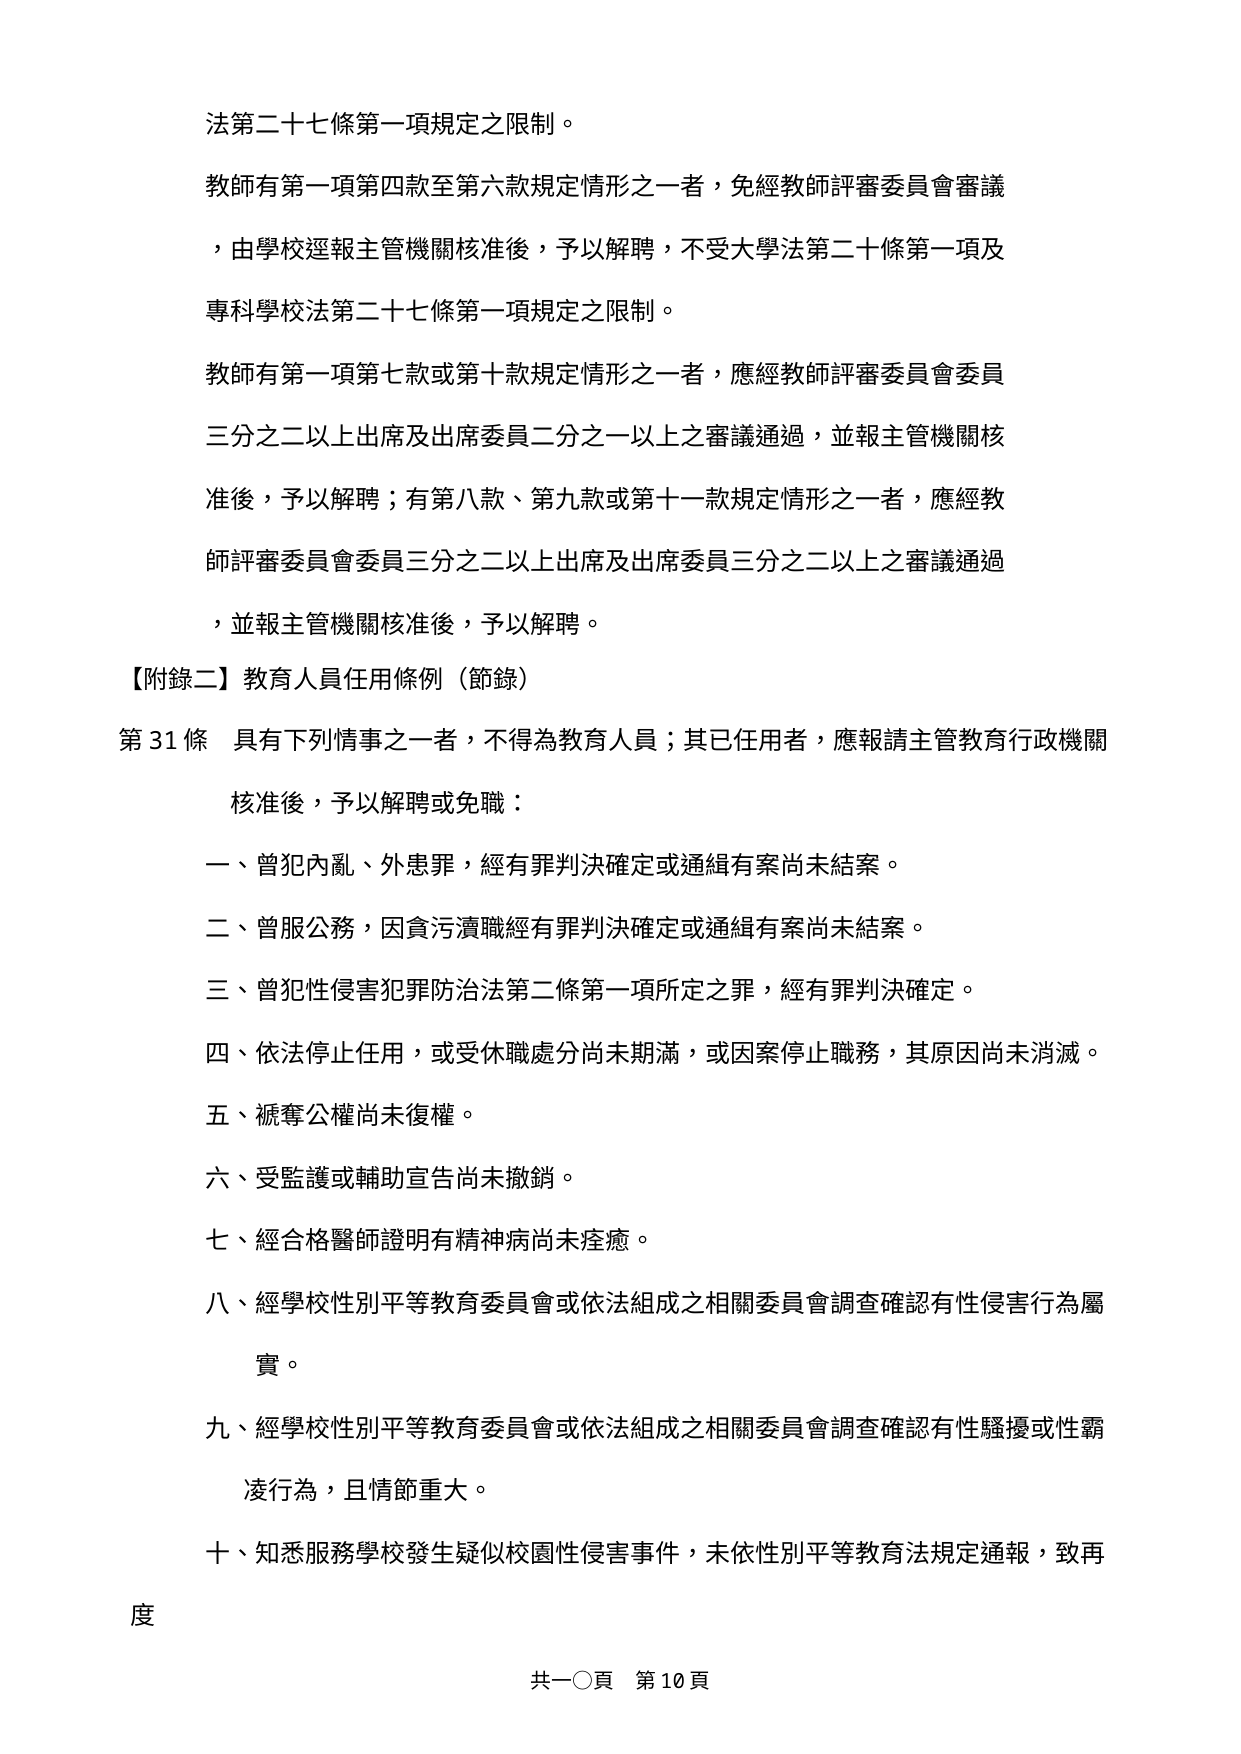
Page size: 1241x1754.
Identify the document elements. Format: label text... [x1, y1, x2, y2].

text 七、經合格醫師證明有精神病尚未痊癒。 [118, 1197, 1122, 1260]
text 五、褫奪公權尚未復權。 [118, 1072, 1122, 1135]
text 十、知悉服務學校發生疑似校園性侵害事件，未依性別平等教育法規定通報，致再度 [131, 1510, 1122, 1635]
text 六、受監護或輔助宣告尚未撤銷。 [118, 1135, 1122, 1197]
text 第31條 具有下列情事之一者，不得為教育人員；其已任用者，應報請主管教育行政機關核准後，予以解聘或免職： [118, 697, 1122, 822]
text 三分之二以上出席及出席委員二分之一以上之審議通過，並報主管機關核 [118, 393, 1122, 456]
text 法第二十七條第一項規定之限制。 [118, 81, 1122, 143]
text 【附錄二】教育人員任用條例（節錄） [118, 656, 1122, 697]
text 一、曾犯內亂、外患罪，經有罪判決確定或通緝有案尚未結案。 [118, 822, 1122, 885]
text 四、依法停止任用，或受休職處分尚未期滿，或因案停止職務，其原因尚未消滅。 [118, 1010, 1122, 1072]
text 二、曾服公務，因貪污瀆職經有罪判決確定或通緝有案尚未結案。 [118, 885, 1122, 947]
text 教師有第一項第七款或第十款規定情形之一者，應經教師評審委員會委員 [118, 331, 1122, 393]
text 准後，予以解聘；有第八款、第九款或第十一款規定情形之一者，應經教 [118, 456, 1122, 518]
text ，並報主管機關核准後，予以解聘。 [118, 581, 1122, 643]
text 專科學校法第二十七條第一項規定之限制。 [118, 268, 1122, 331]
text 八、經學校性別平等教育委員會或依法組成之相關委員會調查確認有性侵害行為屬實。 [206, 1260, 1122, 1385]
text ，由學校逕報主管機關核准後，予以解聘，不受大學法第二十條第一項及 [118, 206, 1122, 268]
text 師評審委員會委員三分之二以上出席及出席委員三分之二以上之審議通過 [118, 518, 1122, 581]
text 教師有第一項第四款至第六款規定情形之一者，免經教師評審委員會審議 [118, 143, 1122, 206]
text 九、經學校性別平等教育委員會或依法組成之相關委員會調查確認有性騷擾或性霸凌行為，且情節重大。 [206, 1385, 1122, 1510]
text 三、曾犯性侵害犯罪防治法第二條第一項所定之罪，經有罪判決確定。 [118, 947, 1122, 1010]
